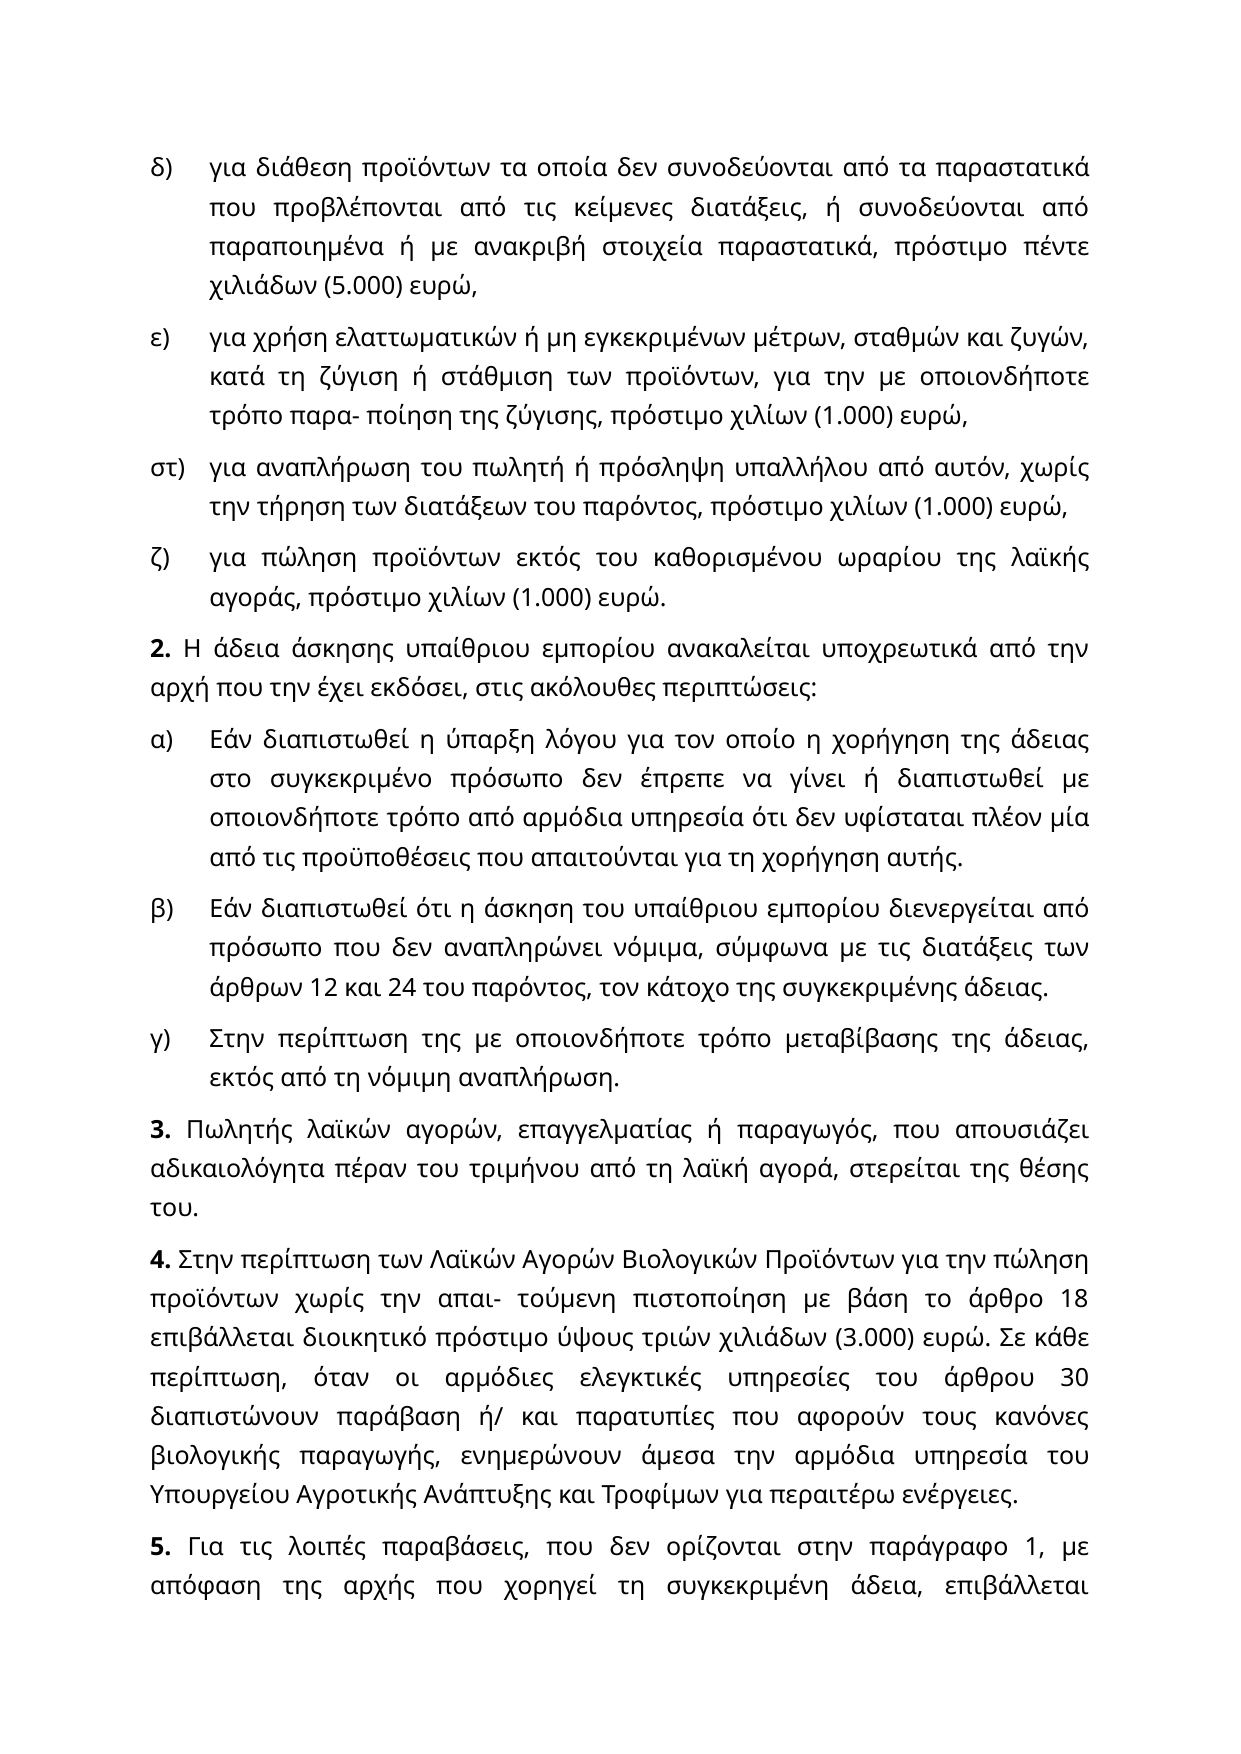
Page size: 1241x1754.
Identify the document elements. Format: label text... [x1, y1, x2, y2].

text 3. Πωλητής λαϊκών αγορών, επαγγελματίας ή παραγωγός, που απουσιάζει αδικαιολόγητα πέραν του τριμήνου από τη λαϊκή αγορά, στερείται της θέσης του. [150, 1112, 1090, 1224]
text 4. Στην περίπτωση των Λαϊκών Αγορών Βιολογικών Προϊόντων για την πώληση προϊόντων χωρίς την απαι- τούμενη πιστοποίηση με βάση το άρθρο 18 επιβάλλεται διοικητικό πρόστιμο ύψους τριών χιλιάδων (3.000) ευρώ. Σε κάθε περίπτωση, όταν οι αρμόδιες ελεγκτικές υπηρεσίες του άρθρου 30 διαπιστώνουν παράβαση ή/ και παρατυπίες που αφορούν τους κανόνες βιολογικής παραγωγής, ενημερώνουν άμεσα την αρμόδια υπηρεσία του Υπουργείου Αγροτικής Ανάπτυξης και Τροφίμων για περαιτέρω ενέργειες. [150, 1242, 1090, 1511]
list α) Εάν διαπιστωθεί η ύπαρξη λόγου για τον οποίο η χορήγηση της άδειας στο συγκεκριμένο πρόσωπο δεν έπρεπε να γίνει ή διαπιστωθεί με οποιονδήποτε τρόπο από αρμόδια υπηρεσία ότι δεν υφίσταται πλέον μία από τις προϋποθέσεις που απαιτούνται για τη χορήγηση αυτής. [150, 722, 1090, 873]
list στ) για αναπλήρωση του πωλητή ή πρόσληψη υπαλλήλου από αυτόν, χωρίς την τήρηση των διατάξεων του παρόντος, πρόστιμο χιλίων (1.000) ευρώ, [150, 449, 1090, 522]
list γ) Στην περίπτωση της με οποιονδήποτε τρόπο μεταβίβασης της άδειας, εκτός από τη νόμιμη αναπλήρωση. [150, 1021, 1090, 1094]
list ε) για χρήση ελαττωματικών ή μη εγκεκριμένων μέτρων, σταθμών και ζυγών, κατά τη ζύγιση ή στάθμιση των προϊόντων, για την με οποιονδήποτε τρόπο παρα- ποίηση της ζύγισης, πρόστιμο χιλίων (1.000) ευρώ, [150, 319, 1090, 432]
list β) Εάν διαπιστωθεί ότι η άσκηση του υπαίθριου εμπορίου διενεργείται από πρόσωπο που δεν αναπληρώνει νόμιμα, σύμφωνα με τις διατάξεις των άρθρων 12 και 24 του παρόντος, τον κάτοχο της συγκεκριμένης άδειας. [150, 891, 1090, 1003]
text 2. Η άδεια άσκησης υπαίθριου εμπορίου ανακαλείται υποχρεωτικά από την αρχή που την έχει εκδόσει, στις ακόλουθες περιπτώσεις: [150, 631, 1090, 704]
list δ) για διάθεση προϊόντων τα οποία δεν συνοδεύονται από τα παραστατικά που προβλέπονται από τις κείμενες διατάξεις, ή συνοδεύονται από παραποιημένα ή με ανακριβή στοιχεία παραστατικά, πρόστιμο πέντε χιλιάδων (5.000) ευρώ, [150, 150, 1090, 302]
text 5. Για τις λοιπές παραβάσεις, που δεν ορίζονται στην παράγραφο 1, με απόφαση της αρχής που χορηγεί τη συγκεκριμένη άδεια, επιβάλλεται [150, 1528, 1090, 1602]
list ζ) για πώληση προϊόντων εκτός του καθορισμένου ωραρίου της λαϊκής αγοράς, πρόστιμο χιλίων (1.000) ευρώ. [150, 540, 1090, 613]
